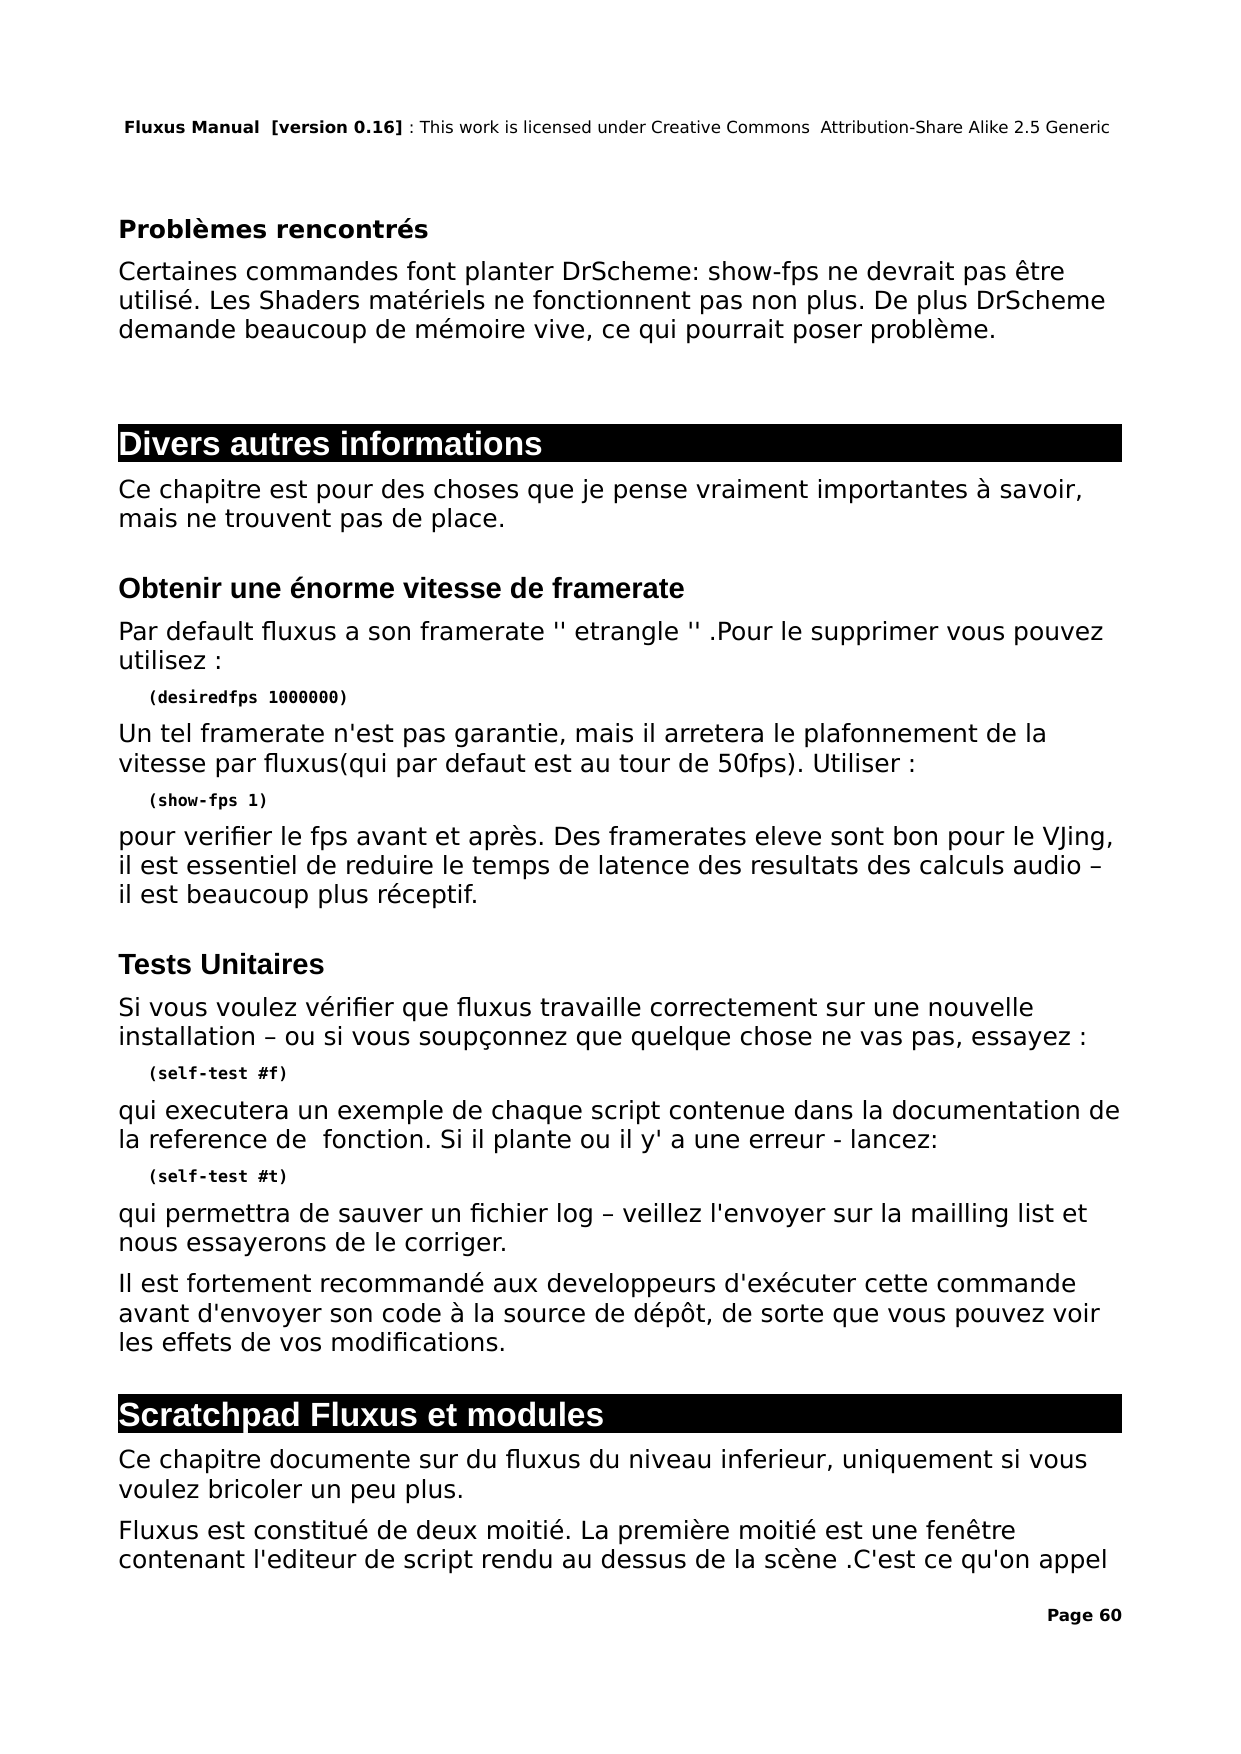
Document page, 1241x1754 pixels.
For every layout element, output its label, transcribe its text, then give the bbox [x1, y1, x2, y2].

text (show-fps 1) [148, 790, 1122, 810]
text Par default fluxus a son framerate '' etrangle '' .Pour le supprimer vous pouvez utilisez : [118, 617, 1122, 675]
text Problèmes rencontrés [118, 216, 1122, 245]
text Ce chapitre documente sur du fluxus du niveau inferieur, uniquement si vous voulez bricoler un peu plus. [118, 1446, 1122, 1504]
text Si vous voulez vérifier que fluxus travaille correctement sur une nouvelle installation – ou si vous soupçonnez que quelque chose ne vas pas, essayez : [118, 993, 1122, 1052]
text Fluxus est constitué de deux moitié. La première moitié est une fenêtre contenant l'editeur de script rendu au dessus de la scène .C'est ce qu'on appel [118, 1517, 1122, 1575]
subtitle Divers autres informations [118, 424, 1122, 462]
text pour verifier le fps avant et après. Des framerates eleve sont bon pour le VJing, il est essentiel de reduire le temps de latence des resultats des calculs audio – il est beaucoup plus réceptif. [118, 822, 1122, 910]
subtitle Scratchpad Fluxus et modules [118, 1394, 1122, 1433]
text (self-test #t) [148, 1167, 1122, 1186]
text qui permettra de sauver un fichier log – veillez l'envoyer sur la mailling list et nous essayerons de le corriger. [118, 1199, 1122, 1257]
text Certaines commandes font planter DrScheme: show-fps ne devrait pas être utilisé. Les Shaders matériels ne fonctionnent pas non plus. De plus DrScheme demande beaucoup de mémoire vive, ce qui pourrait poser problème. [118, 257, 1122, 345]
subtitle Obtenir une énorme vitesse de framerate [118, 571, 1122, 604]
text (self-test #f) [148, 1064, 1122, 1083]
text Un tel framerate n'est pas garantie, mais il arretera le plafonnement de la vitesse par fluxus(qui par defaut est au tour de 50fps). Utiliser : [118, 719, 1122, 778]
text Ce chapitre est pour des choses que je pense vraiment importantes à savoir, mais ne trouvent pas de place. [118, 475, 1122, 533]
text (desiredfps 1000000) [148, 688, 1122, 707]
subtitle Tests Unitaires [118, 947, 1122, 981]
text qui executera un exemple de chaque script contenue dans la documentation de la reference de fonction. Si il plante ou il y' a une erreur - lancez: [118, 1096, 1122, 1154]
text Il est fortement recommandé aux developpeurs d'exécuter cette commande avant d'envoyer son code à la source de dépôt, de sorte que vous pouvez voir les effets de vos modifications. [118, 1269, 1122, 1357]
